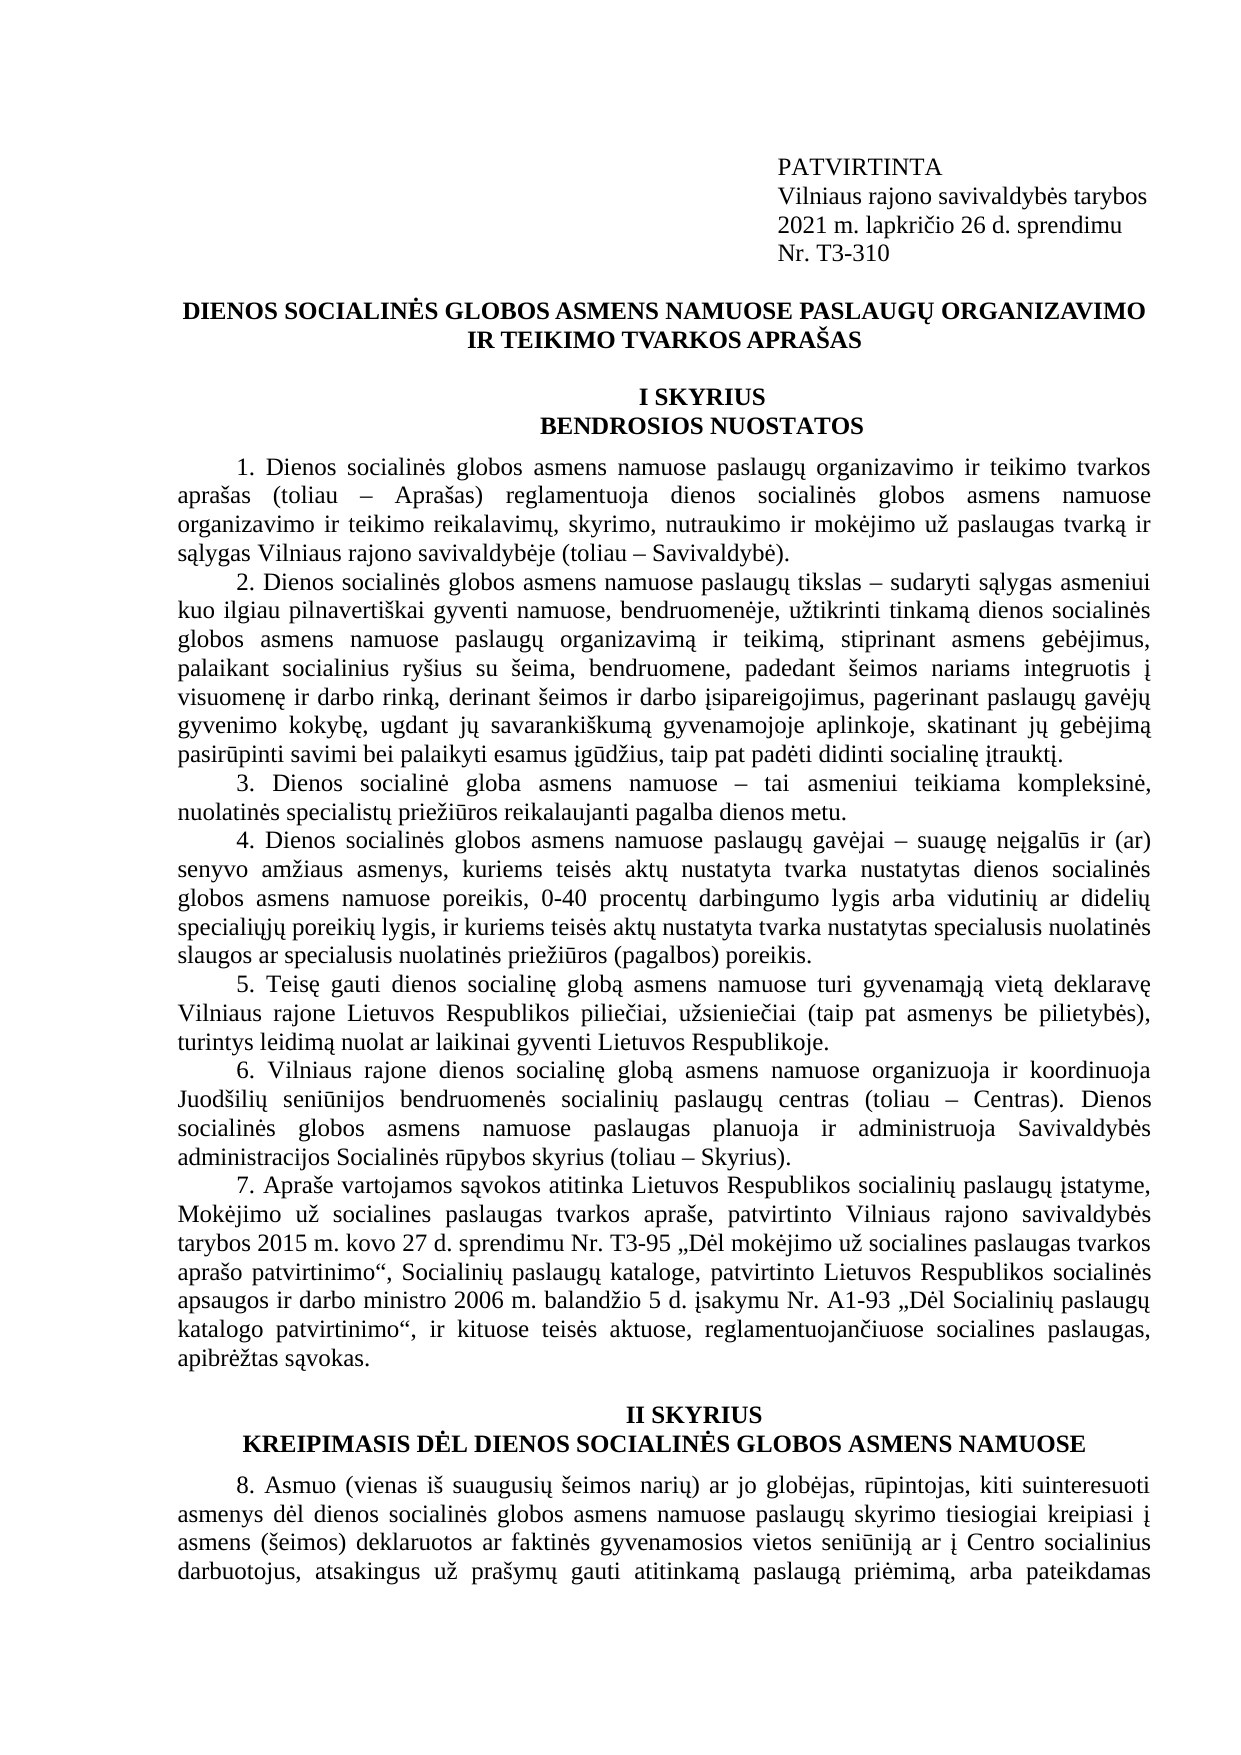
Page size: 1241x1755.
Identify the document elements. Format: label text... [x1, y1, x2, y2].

text II SKYRIUS [177, 1400, 1152, 1429]
text 4. Dienos socialinės globos asmens namuose paslaugų gavėjai – suaugę neįgalūs ir (ar) senyvo amžiaus asmenys, kuriems teisės aktų nustatyta tvarka nustatytas dienos socialinės globos asmens namuose poreikis, 0-40 procentų darbingumo lygis arba vidutinių ar didelių specialiųjų poreikių lygis, ir kuriems teisės aktų nustatyta tvarka nustatytas specialusis nuolatinės slaugos ar specialusis nuolatinės priežiūros (pagalbos) poreikis. [177, 825, 1152, 969]
text PATVIRTINTA [777, 152, 1160, 181]
text KREIPIMASIS DĖL DIENOS SOCIALINĖS GLOBOS ASMENS NAMUOSE [177, 1429, 1152, 1458]
text 5. Teisę gauti dienos socialinę globą asmens namuose turi gyvenamąją vietą deklaravę Vilniaus rajone Lietuvos Respublikos piliečiai, užsieniečiai (taip pat asmenys be pilietybės), turintys leidimą nuolat ar laikinai gyventi Lietuvos Respublikoje. [177, 969, 1152, 1055]
text 2021 m. lapkričio 26 d. sprendimu [777, 210, 1160, 238]
text Vilniaus rajono savivaldybės tarybos [777, 181, 1160, 210]
text I SKYRIUS [177, 382, 1152, 411]
text dIENOS SOCIALINĖS GLOBOS ASMENS NAMUOSE PASLAUGŲ ORGANIZAVIMO IR TEIKIMO TVARKOS APRAŠAS [177, 296, 1152, 353]
text 1. Dienos socialinės globos asmens namuose paslaugų organizavimo ir teikimo tvarkos aprašas (toliau – Aprašas) reglamentuoja dienos socialinės globos asmens namuose organizavimo ir teikimo reikalavimų, skyrimo, nutraukimo ir mokėjimo už paslaugas tvarką ir sąlygas Vilniaus rajono savivaldybėje (toliau – Savivaldybė). [177, 452, 1152, 567]
text 2. Dienos socialinės globos asmens namuose paslaugų tikslas – sudaryti sąlygas asmeniui kuo ilgiau pilnavertiškai gyventi namuose, bendruomenėje, užtikrinti tinkamą dienos socialinės globos asmens namuose paslaugų organizavimą ir teikimą, stiprinant asmens gebėjimus, palaikant socialinius ryšius su šeima, bendruomene, padedant šeimos nariams integruotis į visuomenę ir darbo rinką, derinant šeimos ir darbo įsipareigojimus, pagerinant paslaugų gavėjų gyvenimo kokybę, ugdant jų savarankiškumą gyvenamojoje aplinkoje, skatinant jų gebėjimą pasirūpinti savimi bei palaikyti esamus įgūdžius, taip pat padėti didinti socialinę įtrauktį. [177, 567, 1152, 768]
text 6. Vilniaus rajone dienos socialinę globą asmens namuose organizuoja ir koordinuoja Juodšilių seniūnijos bendruomenės socialinių paslaugų centras (toliau – Centras). Dienos socialinės globos asmens namuose paslaugas planuoja ir administruoja Savivaldybės administracijos Socialinės rūpybos skyrius (toliau – Skyrius). [177, 1055, 1152, 1170]
text 7. Apraše vartojamos sąvokos atitinka Lietuvos Respublikos socialinių paslaugų įstatyme, Mokėjimo už socialines paslaugas tvarkos apraše, patvirtinto Vilniaus rajono savivaldybės tarybos 2015 m. kovo 27 d. sprendimu Nr. T3-95 „Dėl mokėjimo už socialines paslaugas tvarkos aprašo patvirtinimo“, Socialinių paslaugų kataloge, patvirtinto Lietuvos Respublikos socialinės apsaugos ir darbo ministro 2006 m. balandžio 5 d. įsakymu Nr. A1-93 „Dėl Socialinių paslaugų katalogo patvirtinimo“, ir kituose teisės aktuose, reglamentuojančiuose socialines paslaugas, apibrėžtas sąvokas. [177, 1170, 1152, 1372]
text BENDROSIOS NUOSTATOS [177, 411, 1152, 440]
text 8. Asmuo (vienas iš suaugusių šeimos narių) ar jo globėjas, rūpintojas, kiti suinteresuoti asmenys dėl dienos socialinės globos asmens namuose paslaugų skyrimo tiesiogiai kreipiasi į asmens (šeimos) deklaruotos ar faktinės gyvenamosios vietos seniūniją ar į Centro socialinius darbuotojus, atsakingus už prašymų gauti atitinkamą paslaugą priėmimą, arba pateikdamas [177, 1470, 1152, 1585]
text 3. Dienos socialinė globa asmens namuose – tai asmeniui teikiama kompleksinė, nuolatinės specialistų priežiūros reikalaujanti pagalba dienos metu. [177, 768, 1152, 825]
text Nr. T3-310 [777, 238, 1160, 267]
